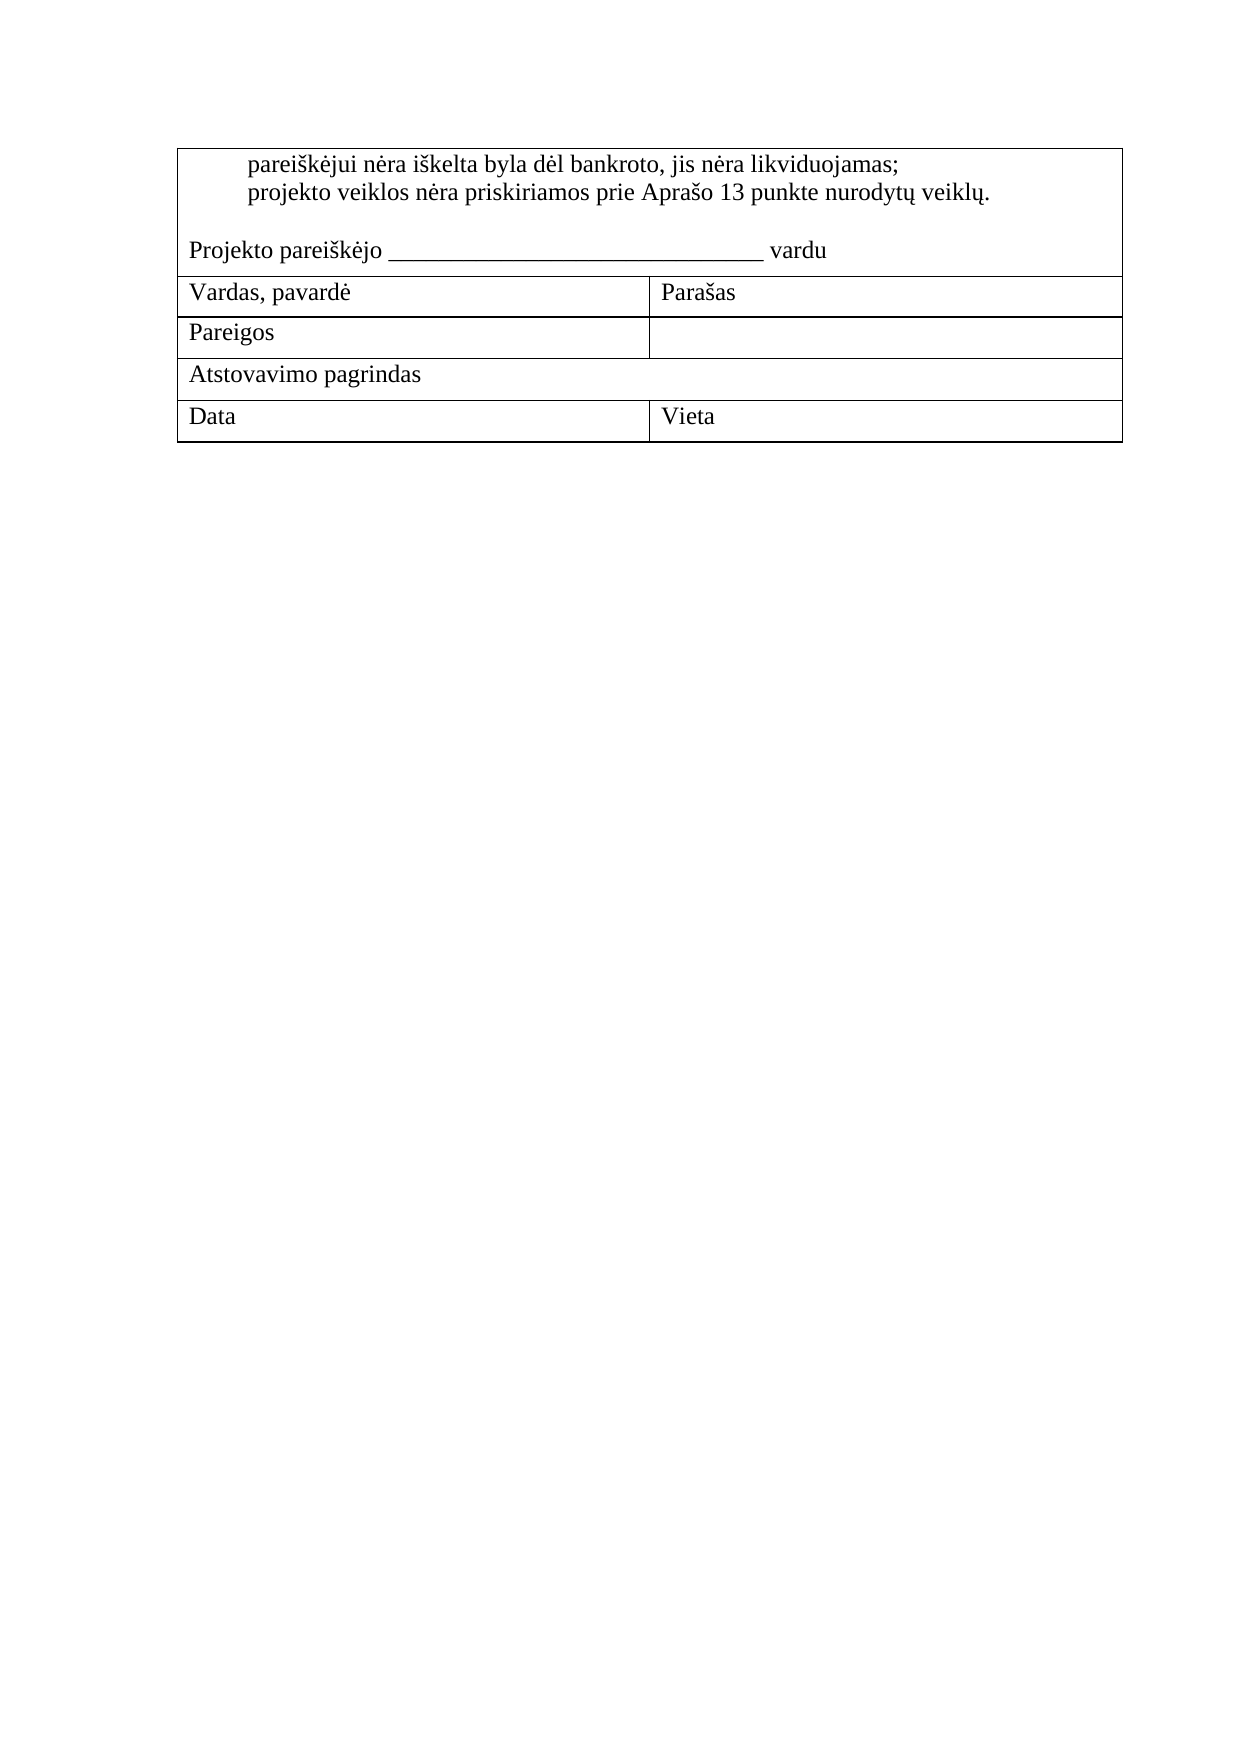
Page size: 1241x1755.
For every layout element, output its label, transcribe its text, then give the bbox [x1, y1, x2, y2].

table_header pareiškėjui nėra iškelta byla dėl bankroto, jis nėra likviduojamas; projekto veiklos nėra priskiriamos prie Aprašo 13 punkte nurodytų veiklų. [178, 149, 1122, 235]
table_cell Projekto pareiškėjo ______________________________ vardu [178, 235, 1122, 276]
table_cell Vieta [650, 401, 1122, 441]
table_cell Vardas, pavardė [178, 277, 649, 316]
table_cell Atstovavimo pagrindas [178, 359, 1038, 400]
table_cell Parašas [650, 277, 1122, 316]
table_cell [1038, 359, 1122, 400]
table_cell Data [178, 401, 649, 441]
table_cell Pareigos [178, 318, 649, 358]
table_cell [650, 318, 1122, 358]
